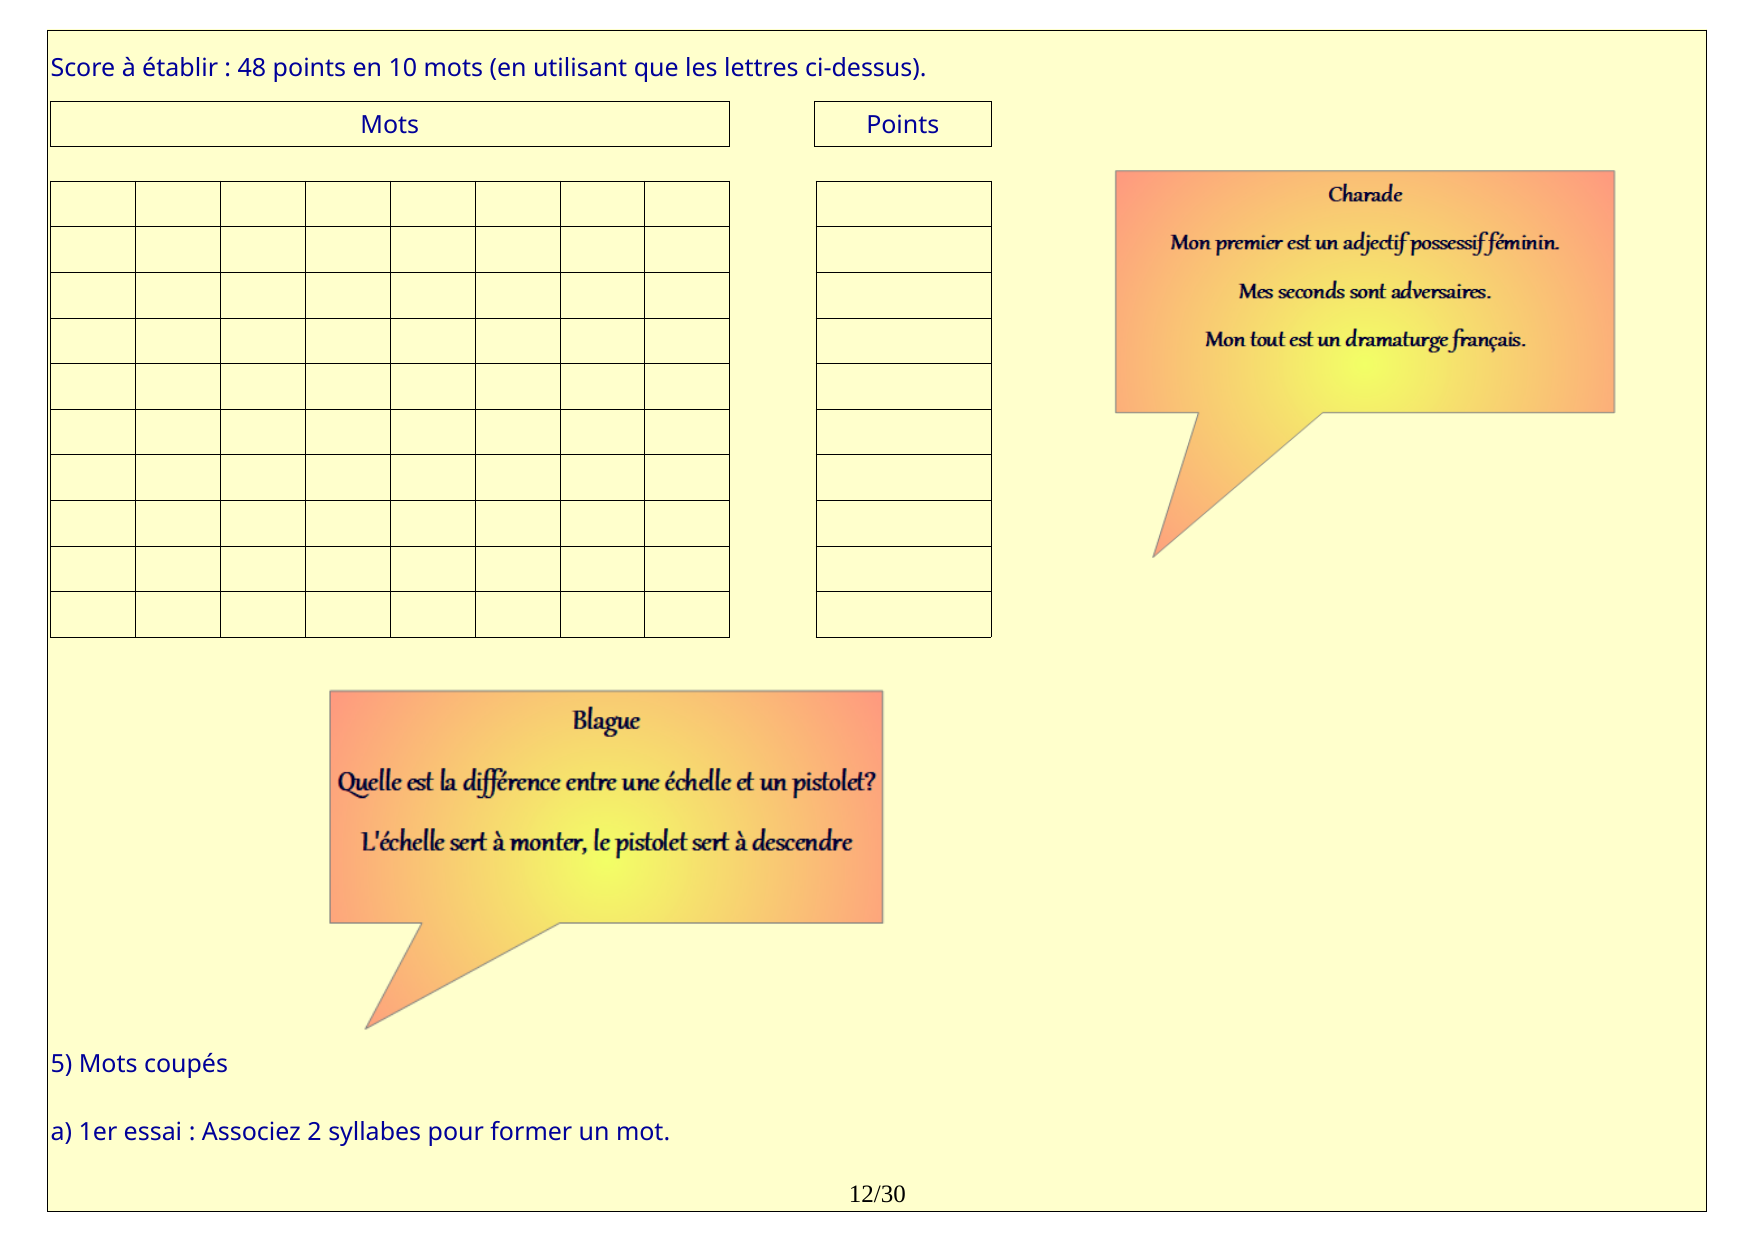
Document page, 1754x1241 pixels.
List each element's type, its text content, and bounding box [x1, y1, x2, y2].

table_cell [730, 409, 816, 454]
table_cell [645, 319, 729, 363]
table_cell [817, 455, 991, 500]
table_cell [476, 455, 560, 500]
table_cell [561, 410, 644, 454]
table_cell [561, 273, 644, 317]
text a) 1er essai : Associez 2 syllabes pour former un mot. [50, 1114, 1704, 1148]
table_header [391, 182, 475, 226]
table_cell [51, 227, 135, 272]
table_cell [221, 410, 305, 454]
text Score à établir : 48 points en 10 mots (en utilisant que les lettres ci-dessus). [50, 49, 1704, 84]
table_header Mots [51, 102, 729, 146]
table_header Points [815, 102, 991, 146]
table_cell [391, 319, 475, 363]
table_cell [561, 547, 644, 591]
table_cell [645, 273, 729, 317]
table_cell [221, 364, 305, 409]
text 5) Mots coupés [50, 1046, 1704, 1080]
table_header [306, 182, 390, 226]
table_cell [561, 592, 644, 637]
table_cell [730, 500, 816, 546]
table_cell [817, 547, 991, 591]
table_header [136, 182, 220, 226]
table_cell [561, 319, 644, 363]
table_cell [476, 227, 560, 272]
table_cell [391, 455, 475, 500]
table_cell [51, 592, 135, 637]
table_header [645, 182, 729, 226]
table_cell [476, 501, 560, 546]
table_cell [645, 592, 729, 637]
table_cell [817, 592, 991, 637]
table_cell [306, 547, 390, 591]
table_cell [645, 364, 729, 409]
table_cell [476, 547, 560, 591]
table_cell [306, 501, 390, 546]
table_cell [306, 592, 390, 637]
table_cell [817, 410, 991, 454]
table_cell [730, 226, 816, 272]
table_header [51, 182, 135, 226]
table_cell [476, 364, 560, 409]
table_cell [645, 547, 729, 591]
table_cell [476, 319, 560, 363]
table_header [730, 181, 816, 226]
table_cell [221, 501, 305, 546]
picture [1112, 166, 1618, 563]
table_cell [51, 319, 135, 363]
table_cell [306, 364, 390, 409]
table_cell [136, 319, 220, 363]
table_cell [817, 273, 991, 317]
table_cell [51, 455, 135, 500]
table_cell [817, 319, 991, 363]
table_cell [561, 227, 644, 272]
table_cell [730, 363, 816, 409]
table_cell [391, 410, 475, 454]
table_cell [391, 273, 475, 317]
table_cell [645, 455, 729, 500]
table_cell [645, 227, 729, 272]
table_cell [730, 272, 816, 317]
table_cell [221, 227, 305, 272]
table_cell [306, 273, 390, 317]
table_cell [730, 591, 816, 637]
table_cell [136, 455, 220, 500]
table_cell [221, 273, 305, 317]
table_cell [136, 547, 220, 591]
table_cell [221, 319, 305, 363]
table_cell [136, 410, 220, 454]
table_cell [817, 364, 991, 409]
table_header [476, 182, 560, 226]
table_cell [391, 592, 475, 637]
table_cell [391, 547, 475, 591]
table_cell [221, 592, 305, 637]
table_cell [391, 501, 475, 546]
table_cell [51, 410, 135, 454]
table_cell [306, 227, 390, 272]
table_cell [730, 318, 816, 363]
table_cell [136, 501, 220, 546]
table_cell [561, 364, 644, 409]
table_cell [476, 273, 560, 317]
table_cell [730, 454, 816, 500]
table_cell [306, 410, 390, 454]
table_header [221, 182, 305, 226]
table_cell [136, 227, 220, 272]
table_cell [476, 592, 560, 637]
table_cell [51, 501, 135, 546]
picture [297, 682, 904, 1031]
table_cell [730, 546, 816, 591]
table_cell [51, 364, 135, 409]
table_header [730, 101, 814, 146]
table_cell [136, 273, 220, 317]
table_cell [51, 547, 135, 591]
table_cell [221, 547, 305, 591]
table_cell [561, 455, 644, 500]
table_cell [136, 364, 220, 409]
table_cell [817, 227, 991, 272]
table_cell [476, 410, 560, 454]
table_cell [306, 455, 390, 500]
table_cell [221, 455, 305, 500]
table_cell [306, 319, 390, 363]
table_cell [391, 227, 475, 272]
table_header [817, 182, 991, 226]
table_cell [645, 501, 729, 546]
table_cell [391, 364, 475, 409]
table_cell [561, 501, 644, 546]
table_cell [817, 501, 991, 546]
table_cell [136, 592, 220, 637]
table_cell [645, 410, 729, 454]
table_header [561, 182, 644, 226]
table_cell [51, 273, 135, 317]
